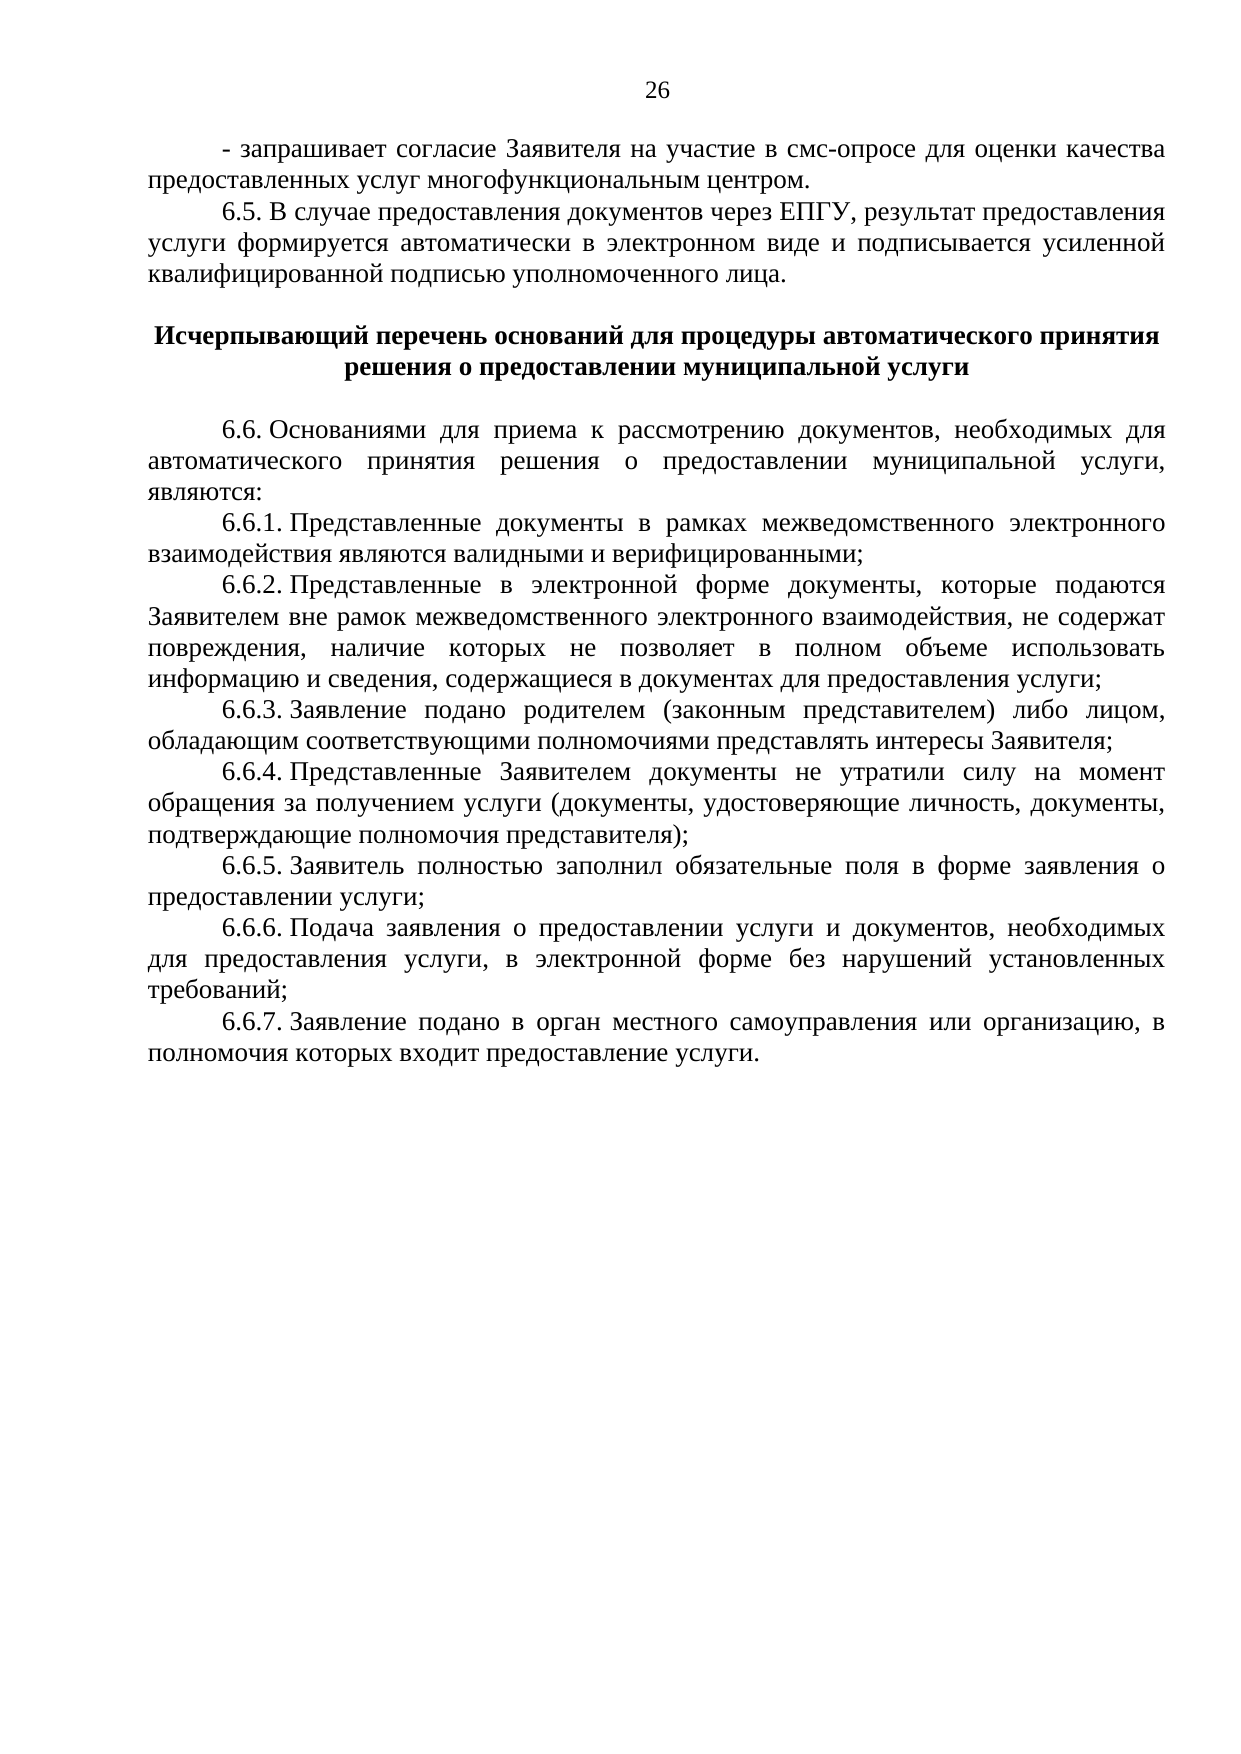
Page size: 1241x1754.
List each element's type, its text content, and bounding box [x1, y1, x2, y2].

text - запрашивает согласие Заявителя на участие в смс-опросе для оценки качества предоставленных услуг многофункциональным центром. [148, 132, 1167, 195]
text 6.6.2. Представленные в электронной форме документы, которые подаются Заявителем вне рамок межведомственного электронного взаимодействия, не содержат повреждения, наличие которых не позволяет в полном объеме использовать информацию и сведения, содержащиеся в документах для предоставления услуги; [148, 568, 1167, 693]
text 6.6.6. Подача заявления о предоставлении услуги и документов, необходимых для предоставления услуги, в электронной форме без нарушений установленных требований; [148, 911, 1167, 1004]
text 6.5. В случае предоставления документов через ЕПГУ, результат предоставления услуги формируется автоматически в электронном виде и подписывается усиленной квалифицированной подписью уполномоченного лица. [148, 195, 1167, 288]
text 6.6.7. Заявление подано в орган местного самоуправления или организацию, в полномочия которых входит предоставление услуги. [148, 1004, 1167, 1067]
text 6.6.1. Представленные документы в рамках межведомственного электронного взаимодействия являются валидными и верифицированными; [148, 506, 1167, 568]
text 6.6.4. Представленные Заявителем документы не утратили силу на момент обращения за получением услуги (документы, удостоверяющие личность, документы, подтверждающие полномочия представителя); [148, 755, 1167, 849]
text 6.6.3. Заявление подано родителем (законным представителем) либо лицом, обладающим соответствующими полномочиями представлять интересы Заявителя; [148, 693, 1167, 755]
text 6.6. Основаниями для приема к рассмотрению документов, необходимых для автоматического принятия решения о предоставлении муниципальной услуги, являются: [148, 413, 1167, 506]
text 6.6.5. Заявитель полностью заполнил обязательные поля в форме заявления о предоставлении услуги; [148, 849, 1167, 911]
text Исчерпывающий перечень оснований для процедуры автоматического принятия решения о предоставлении муниципальной услуги [148, 319, 1167, 382]
